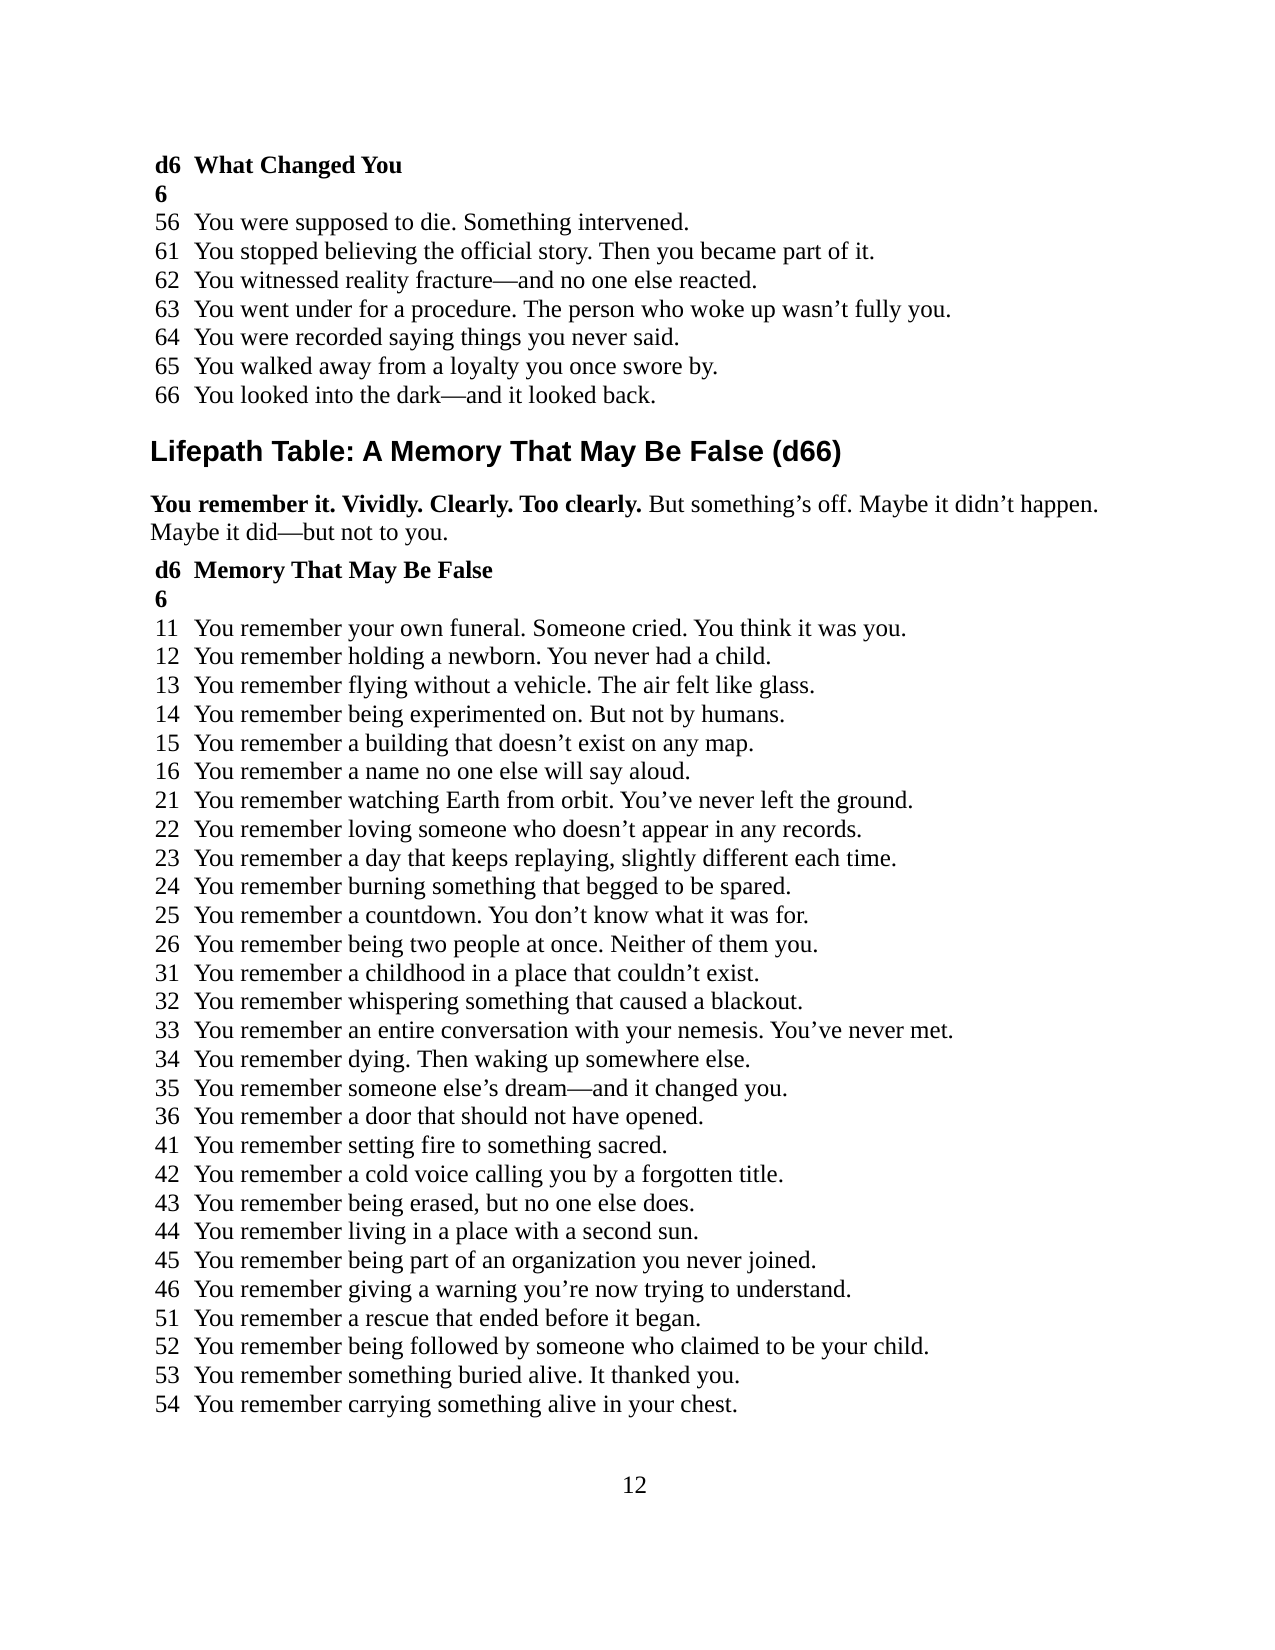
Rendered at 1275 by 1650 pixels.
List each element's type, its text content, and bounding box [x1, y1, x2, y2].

table_cell 15 [150, 728, 189, 756]
table_cell You remember loving someone who doesn’t appear in any records. [189, 814, 1125, 843]
subtitle Lifepath Table: A Memory That May Be False (d66) [150, 434, 1125, 467]
table_cell 53 [150, 1360, 189, 1389]
table_cell You remember someone else’s dream—and it changed you. [189, 1073, 1125, 1101]
table_cell You remember setting fire to something sacred. [189, 1130, 1125, 1159]
table_cell 34 [150, 1044, 189, 1073]
table_cell 16 [150, 756, 189, 785]
table_cell 36 [150, 1101, 189, 1130]
table_cell You remember being erased, but no one else does. [189, 1188, 1125, 1216]
table_cell You remember holding a newborn. You never had a child. [189, 641, 1125, 670]
table_cell 26 [150, 929, 189, 958]
table_cell You remember being followed by someone who claimed to be your child. [189, 1331, 1125, 1360]
table_cell 62 [150, 265, 189, 294]
table_cell You remember whispering something that caused a blackout. [189, 986, 1125, 1015]
table_cell 61 [150, 236, 189, 265]
table_cell You remember your own funeral. Someone cried. You think it was you. [189, 613, 1125, 641]
table_cell 45 [150, 1245, 189, 1274]
table_cell 35 [150, 1073, 189, 1101]
table_cell 13 [150, 670, 189, 699]
table_cell You remember a childhood in a place that couldn’t exist. [189, 958, 1125, 986]
table_cell 42 [150, 1159, 189, 1188]
table_cell You remember flying without a vehicle. The air felt like glass. [189, 670, 1125, 699]
table_cell You remember a countdown. You don’t know what it was for. [189, 900, 1125, 929]
table_cell 66 [150, 380, 189, 409]
table_cell 12 [150, 641, 189, 670]
table_cell 51 [150, 1303, 189, 1331]
table_cell You looked into the dark—and it looked back. [189, 380, 1125, 409]
table_cell 25 [150, 900, 189, 929]
table_cell You were recorded saying things you never said. [189, 323, 1125, 351]
table_cell 22 [150, 814, 189, 843]
table_cell 65 [150, 351, 189, 380]
table_cell You remember a day that keeps replaying, slightly different each time. [189, 843, 1125, 871]
table_cell You remember dying. Then waking up somewhere else. [189, 1044, 1125, 1073]
table_cell You witnessed reality fracture—and no one else reacted. [189, 265, 1125, 294]
table_cell 11 [150, 613, 189, 641]
table_cell You stopped believing the official story. Then you became part of it. [189, 236, 1125, 265]
table_cell You remember a rescue that ended before it began. [189, 1303, 1125, 1331]
table_header What Changed You [189, 150, 1125, 207]
table_cell You remember a door that should not have opened. [189, 1101, 1125, 1130]
table_cell You remember being experimented on. But not by humans. [189, 699, 1125, 728]
table_cell 31 [150, 958, 189, 986]
table_cell 43 [150, 1188, 189, 1216]
table_cell 54 [150, 1389, 189, 1418]
table_cell You remember living in a place with a second sun. [189, 1216, 1125, 1245]
table_cell You remember a name no one else will say aloud. [189, 756, 1125, 785]
text You remember it. Vividly. Clearly. Too clearly. But something’s off. Maybe it didn’t happen. Maybe it did—but not to you. [150, 489, 1125, 546]
table_cell 23 [150, 843, 189, 871]
table_header Memory That May Be False [189, 555, 1125, 613]
table_cell You remember burning something that begged to be spared. [189, 871, 1125, 900]
table_cell 32 [150, 986, 189, 1015]
table_cell You remember carrying something alive in your chest. [189, 1389, 1125, 1418]
table_cell You remember being two people at once. Neither of them you. [189, 929, 1125, 958]
table_header d66 [150, 150, 189, 207]
table_cell 41 [150, 1130, 189, 1159]
table_cell You walked away from a loyalty you once swore by. [189, 351, 1125, 380]
table_cell You were supposed to die. Something intervened. [189, 208, 1125, 236]
table_cell You remember watching Earth from orbit. You’ve never left the ground. [189, 785, 1125, 814]
table_header d66 [150, 555, 189, 613]
table_cell 63 [150, 294, 189, 322]
table_cell 24 [150, 871, 189, 900]
table_cell 56 [150, 208, 189, 236]
table_cell You went under for a procedure. The person who woke up wasn’t fully you. [189, 294, 1125, 322]
table_cell You remember something buried alive. It thanked you. [189, 1360, 1125, 1389]
table_cell 44 [150, 1216, 189, 1245]
table_cell You remember a cold voice calling you by a forgotten title. [189, 1159, 1125, 1188]
table_cell You remember an entire conversation with your nemesis. You’ve never met. [189, 1015, 1125, 1044]
table_cell 21 [150, 785, 189, 814]
table_cell 46 [150, 1274, 189, 1303]
table_cell You remember being part of an organization you never joined. [189, 1245, 1125, 1274]
table_cell 64 [150, 323, 189, 351]
table_cell 33 [150, 1015, 189, 1044]
table_cell 14 [150, 699, 189, 728]
table_cell You remember giving a warning you’re now trying to understand. [189, 1274, 1125, 1303]
table_cell You remember a building that doesn’t exist on any map. [189, 728, 1125, 756]
table_cell 52 [150, 1331, 189, 1360]
